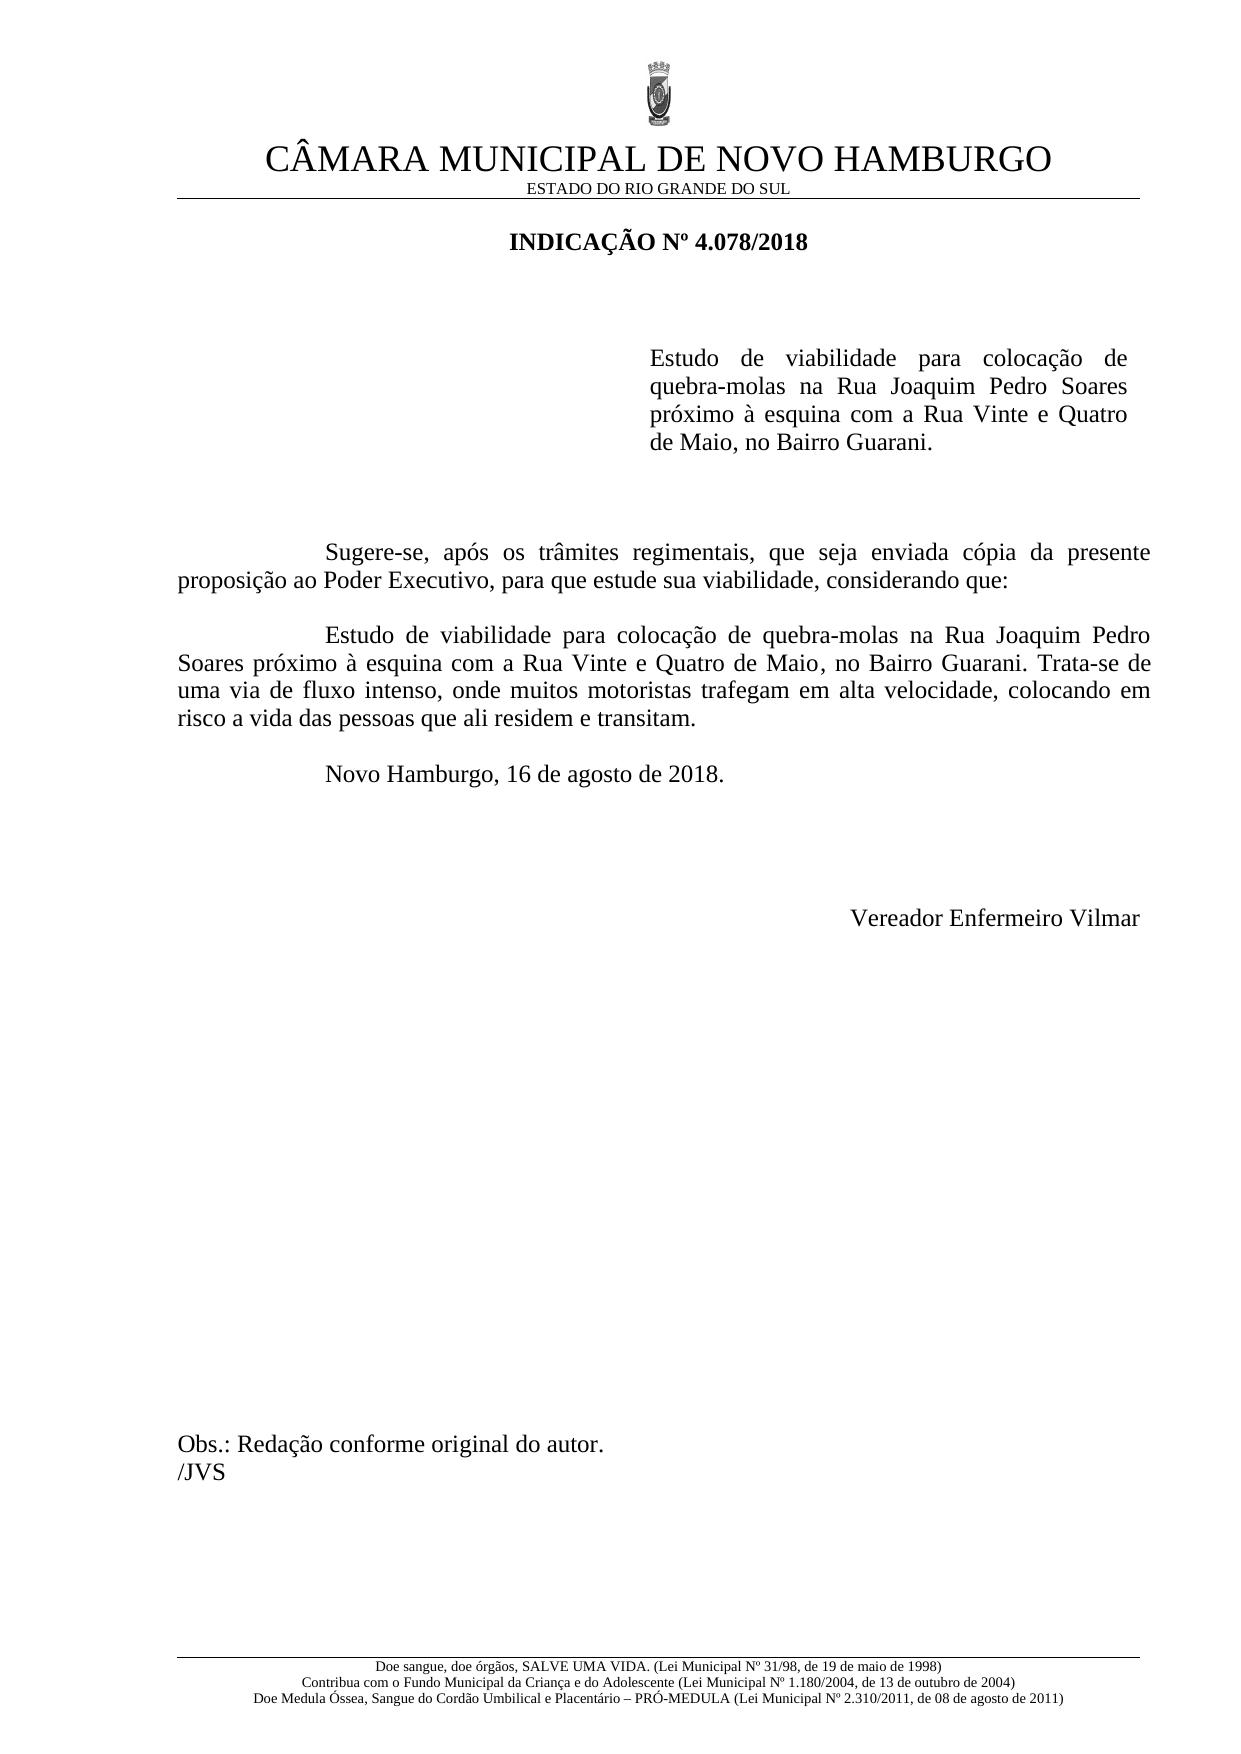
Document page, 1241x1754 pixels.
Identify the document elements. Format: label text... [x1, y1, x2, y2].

text INDICAÇÃO Nº 4.078/2018 [177, 228, 1140, 256]
text Vereador Enfermeiro Vilmar [649, 904, 1140, 931]
text Novo Hamburgo, 16 de agosto de 2018. [177, 760, 1152, 787]
text Estudo de viabilidade para colocação de quebra-molas na Rua Joaquim Pedro Soares próximo à esquina com a Rua Vinte e Quatro de Maio, no Bairro Guarani. Trata-se de uma via de fluxo intenso, onde muitos motoristas trafegam em alta velocidade, colocando em risco a vida das pessoas que ali residem e transitam. [177, 621, 1152, 732]
text /JVS [177, 1458, 1140, 1486]
text Estudo de viabilidade para colocação de quebra-molas na Rua Joaquim Pedro Soares próximo à esquina com a Rua Vinte e Quatro de Maio, no Bairro Guarani. [649, 344, 1128, 455]
text Obs.: Redação conforme original do autor. [177, 1430, 1140, 1458]
text Sugere-se, após os trâmites regimentais, que seja enviada cópia da presente proposição ao Poder Executivo, para que estude sua viabilidade, considerando que: [177, 538, 1152, 593]
